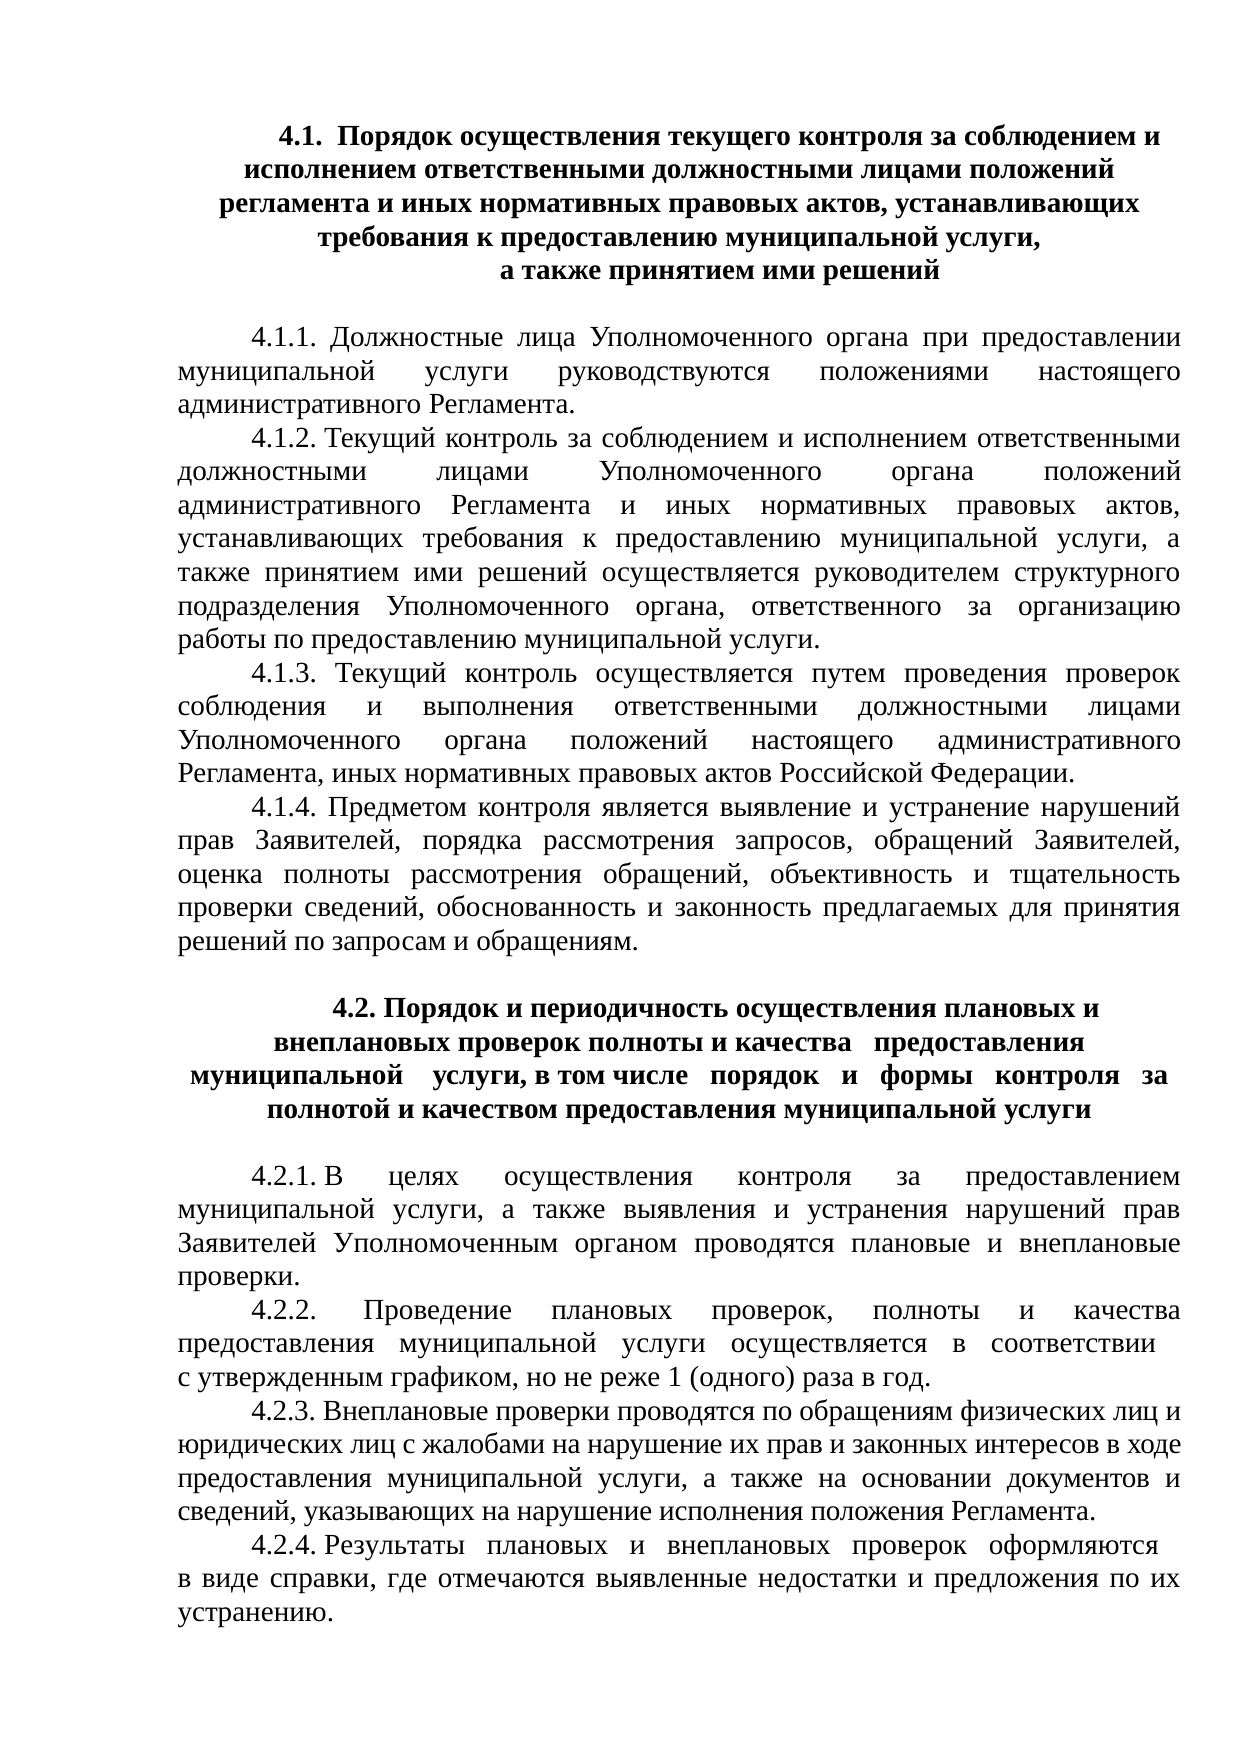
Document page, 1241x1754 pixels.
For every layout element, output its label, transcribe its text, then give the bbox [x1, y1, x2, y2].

text 4.1. Порядок осуществления текущего контроля за соблюдением и исполнением ответственными должностными лицами положений регламента и иных нормативных правовых актов, устанавливающих требования к предоставлению муниципальной услуги, [177, 118, 1181, 252]
text 4.2. Порядок и периодичность осуществления плановых и внеплановых проверок полноты и качества предоставления муниципальной услуги, в том числе порядок и формы контроля за полнотой и качеством предоставления муниципальной услуги [177, 990, 1181, 1124]
text 4.2.4. Результаты плановых и внеплановых проверок оформляются в виде справки, где отмечаются выявленные недостатки и предложения по их устранению. [177, 1527, 1181, 1627]
text 4.1.1. Должностные лица Уполномоченного органа при предоставлении муниципальной услуги руководствуются положениями настоящего административного Регламента. [177, 319, 1181, 420]
text 4.2.2. Проведение плановых проверок, полноты и качества предоставления муниципальной услуги осуществляется в соответствии с утвержденным графиком, но не реже 1 (одного) раза в год. [177, 1292, 1181, 1393]
text 4.1.2. Текущий контроль за соблюдением и исполнением ответственными должностными лицами Уполномоченного органа положений административного Регламента и иных нормативных правовых актов, устанавливающих требования к предоставлению муниципальной услуги, а также принятием ими решений осуществляется руководителем структурного подразделения Уполномоченного органа, ответственного за организацию работы по предоставлению муниципальной услуги. [177, 420, 1181, 655]
text 4.1.3. Текущий контроль осуществляется путем проведения проверок соблюдения и выполнения ответственными должностными лицами Уполномоченного органа положений настоящего административного Регламента, иных нормативных правовых актов Российской Федерации. [177, 655, 1181, 789]
text а также принятием ими решений [177, 252, 1181, 286]
text 4.2.1. В целях осуществления контроля за предоставлением муниципальной услуги, а также выявления и устранения нарушений прав Заявителей Уполномоченным органом проводятся плановые и внеплановые проверки. [177, 1158, 1181, 1292]
text 4.1.4. Предметом контроля является выявление и устранение нарушений прав Заявителей, порядка рассмотрения запросов, обращений Заявителей, оценка полноты рассмотрения обращений, объективность и тщательность проверки сведений, обоснованность и законность предлагаемых для принятия решений по запросам и обращениям. [177, 789, 1181, 957]
text 4.2.3. Внеплановые проверки проводятся по обращениям физических лиц и юридических лиц с жалобами на нарушение их прав и законных интересов в ходе предоставления муниципальной услуги, а также на основании документов и сведений, указывающих на нарушение исполнения положения Регламента. [177, 1393, 1181, 1527]
